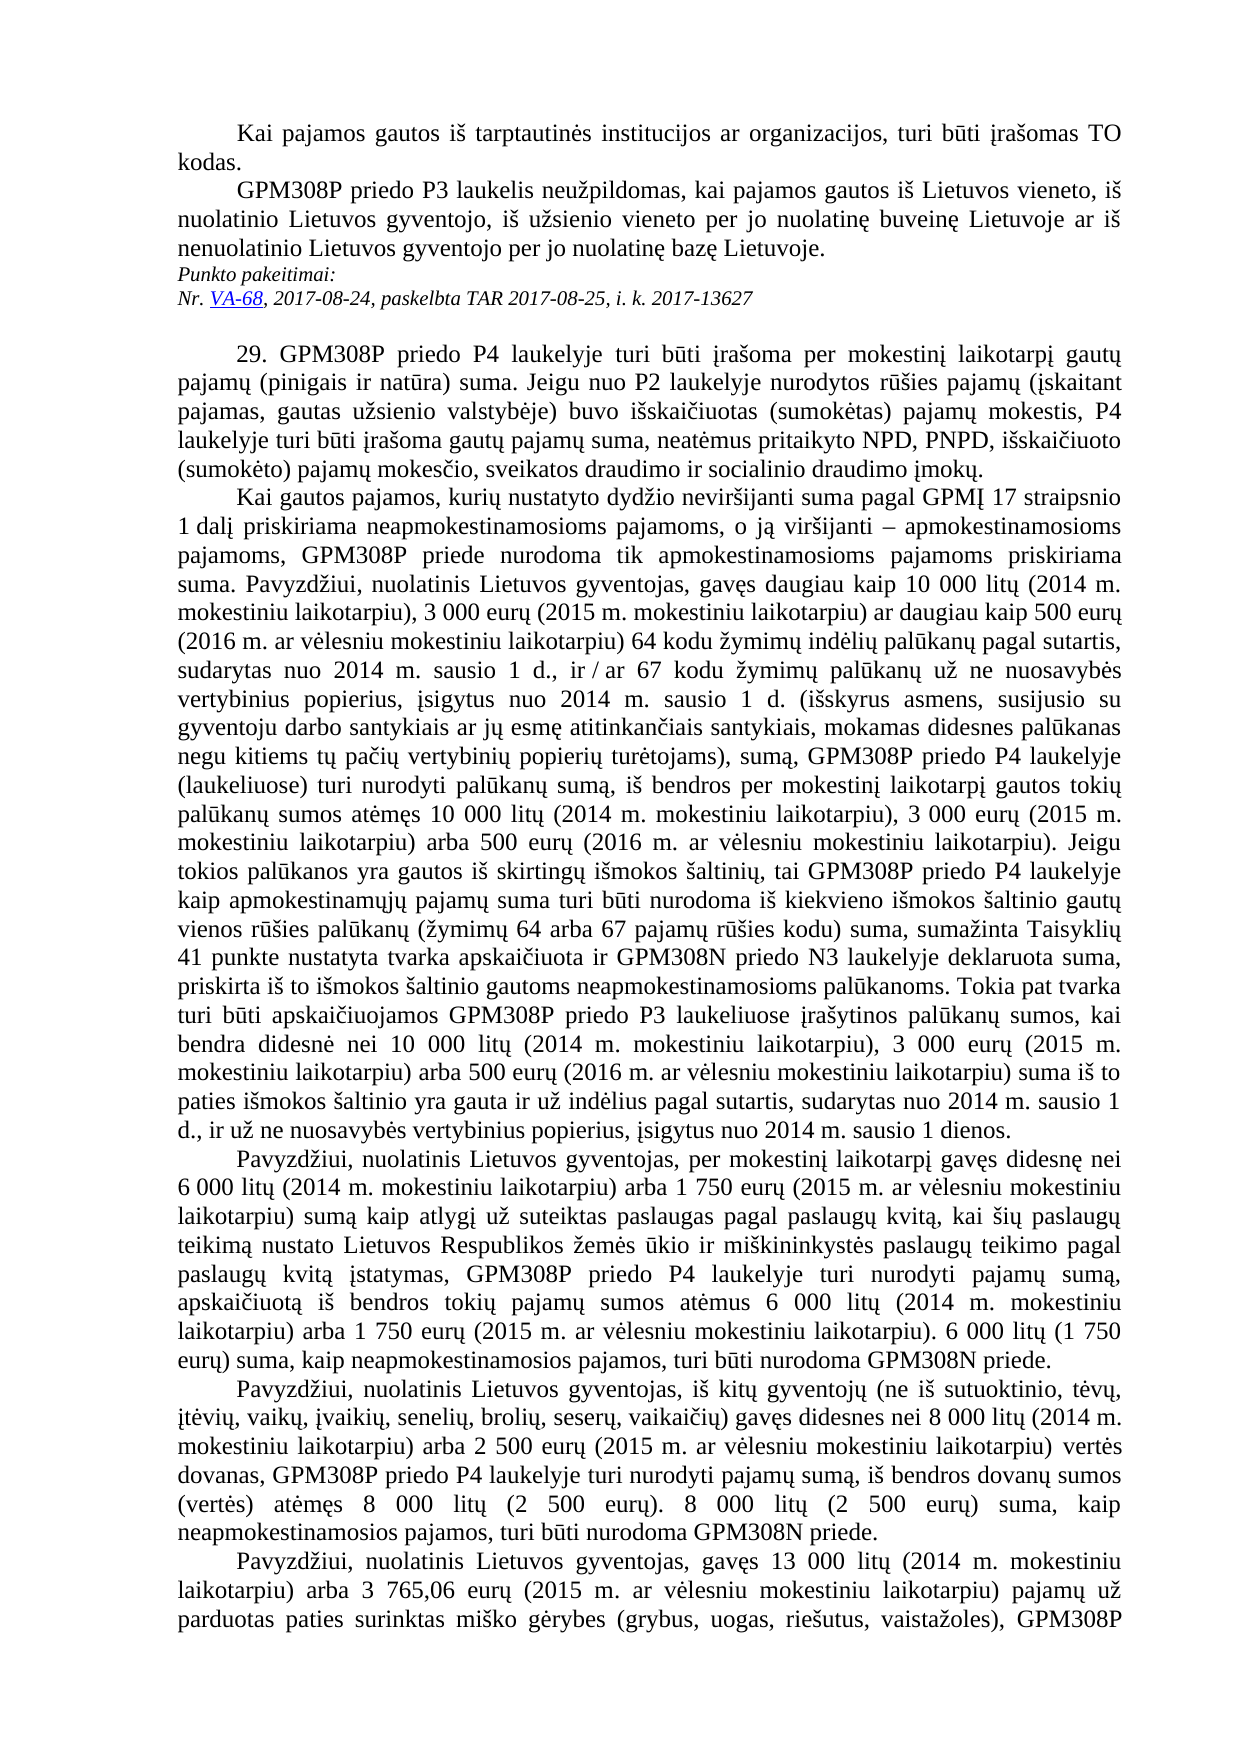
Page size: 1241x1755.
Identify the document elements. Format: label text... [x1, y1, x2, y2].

text 29. GPM308P priedo P4 laukelyje turi būti įrašoma per mokestinį laikotarpį gautų pajamų (pinigais ir natūra) suma. Jeigu nuo P2 laukelyje nurodytos rūšies pajamų (įskaitant pajamas, gautas užsienio valstybėje) buvo išskaičiuotas (sumokėtas) pajamų mokestis, P4 laukelyje turi būti įrašoma gautų pajamų suma, neatėmus pritaikyto NPD, PNPD, išskaičiuoto (sumokėto) pajamų mokesčio, sveikatos draudimo ir socialinio draudimo įmokų. [177, 339, 1122, 482]
text Pavyzdžiui, nuolatinis Lietuvos gyventojas, iš kitų gyventojų (ne iš sutuoktinio, tėvų, įtėvių, vaikų, įvaikių, senelių, brolių, seserų, vaikaičių) gavęs didesnes nei 8 000 litų (2014 m. mokestiniu laikotarpiu) arba 2 500 eurų (2015 m. ar vėlesniu mokestiniu laikotarpiu) vertės dovanas, GPM308P priedo P4 laukelyje turi nurodyti pajamų sumą, iš bendros dovanų sumos (vertės) atėmęs 8 000 litų (2 500 eurų). 8 000 litų (2 500 eurų) suma, kaip neapmokestinamosios pajamos, turi būti nurodoma GPM308N priede. [177, 1374, 1122, 1546]
text Pavyzdžiui, nuolatinis Lietuvos gyventojas, gavęs 13 000 litų (2014 m. mokestiniu laikotarpiu) arba 3 765,06 eurų (2015 m. ar vėlesniu mokestiniu laikotarpiu) pajamų už parduotas paties surinktas miško gėrybes (grybus, uogas, riešutus, vaistažoles), GPM308P [177, 1546, 1122, 1632]
text Pavyzdžiui, nuolatinis Lietuvos gyventojas, per mokestinį laikotarpį gavęs didesnę nei 6 000 litų (2014 m. mokestiniu laikotarpiu) arba 1 750 eurų (2015 m. ar vėlesniu mokestiniu laikotarpiu) sumą kaip atlygį už suteiktas paslaugas pagal paslaugų kvitą, kai šių paslaugų teikimą nustato Lietuvos Respublikos žemės ūkio ir miškininkystės paslaugų teikimo pagal paslaugų kvitą įstatymas, GPM308P priedo P4 laukelyje turi nurodyti pajamų sumą, apskaičiuotą iš bendros tokių pajamų sumos atėmus 6 000 litų (2014 m. mokestiniu laikotarpiu) arba 1 750 eurų (2015 m. ar vėlesniu mokestiniu laikotarpiu). 6 000 litų (1 750 eurų) suma, kaip neapmokestinamosios pajamos, turi būti nurodoma GPM308N priede. [177, 1144, 1122, 1374]
text GPM308P priedo P3 laukelis neužpildomas, kai pajamos gautos iš Lietuvos vieneto, iš nuolatinio Lietuvos gyventojo, iš užsienio vieneto per jo nuolatinę buveinę Lietuvoje ar iš nenuolatinio Lietuvos gyventojo per jo nuolatinę bazę Lietuvoje. [177, 176, 1122, 262]
text Kai gautos pajamos, kurių nustatyto dydžio neviršijanti suma pagal GPMĮ 17 straipsnio 1 dalį priskiriama neapmokestinamosioms pajamoms, o ją viršijanti – apmokestinamosioms pajamoms, GPM308P priede nurodoma tik apmokestinamosioms pajamoms priskiriama suma. Pavyzdžiui, nuolatinis Lietuvos gyventojas, gavęs daugiau kaip 10 000 litų (2014 m. mokestiniu laikotarpiu), 3 000 eurų (2015 m. mokestiniu laikotarpiu) ar daugiau kaip 500 eurų (2016 m. ar vėlesniu mokestiniu laikotarpiu) 64 kodu žymimų indėlių palūkanų pagal sutartis, sudarytas nuo 2014 m. sausio 1 d., ir / ar 67 kodu žymimų palūkanų už ne nuosavybės vertybinius popierius, įsigytus nuo 2014 m. sausio 1 d. (išskyrus asmens, susijusio su gyventoju darbo santykiais ar jų esmę atitinkančiais santykiais, mokamas didesnes palūkanas negu kitiems tų pačių vertybinių popierių turėtojams), sumą, GPM308P priedo P4 laukelyje (laukeliuose) turi nurodyti palūkanų sumą, iš bendros per mokestinį laikotarpį gautos tokių palūkanų sumos atėmęs 10 000 litų (2014 m. mokestiniu laikotarpiu), 3 000 eurų (2015 m. mokestiniu laikotarpiu) arba 500 eurų (2016 m. ar vėlesniu mokestiniu laikotarpiu). Jeigu tokios palūkanos yra gautos iš skirtingų išmokos šaltinių, tai GPM308P priedo P4 laukelyje kaip apmokestinamųjų pajamų suma turi būti nurodoma iš kiekvieno išmokos šaltinio gautų vienos rūšies palūkanų (žymimų 64 arba 67 pajamų rūšies kodu) suma, sumažinta Taisyklių 41 punkte nustatyta tvarka apskaičiuota ir GPM308N priedo N3 laukelyje deklaruota suma, priskirta iš to išmokos šaltinio gautoms neapmokestinamosioms palūkanoms. Tokia pat tvarka turi būti apskaičiuojamos GPM308P priedo P3 laukeliuose įrašytinos palūkanų sumos, kai bendra didesnė nei 10 000 litų (2014 m. mokestiniu laikotarpiu), 3 000 eurų (2015 m. mokestiniu laikotarpiu) arba 500 eurų (2016 m. ar vėlesniu mokestiniu laikotarpiu) suma iš to paties išmokos šaltinio yra gauta ir už indėlius pagal sutartis, sudarytas nuo 2014 m. sausio 1 d., ir už ne nuosavybės vertybinius popierius, įsigytus nuo 2014 m. sausio 1 dienos. [177, 482, 1122, 1144]
text Kai pajamos gautos iš tarptautinės institucijos ar organizacijos, turi būti įrašomas TO kodas. [177, 118, 1122, 176]
text Punkto pakeitimai: [177, 262, 1122, 286]
text Nr. VA-68, 2017-08-24, paskelbta TAR 2017-08-25, i. k. 2017-13627 [177, 286, 1122, 310]
